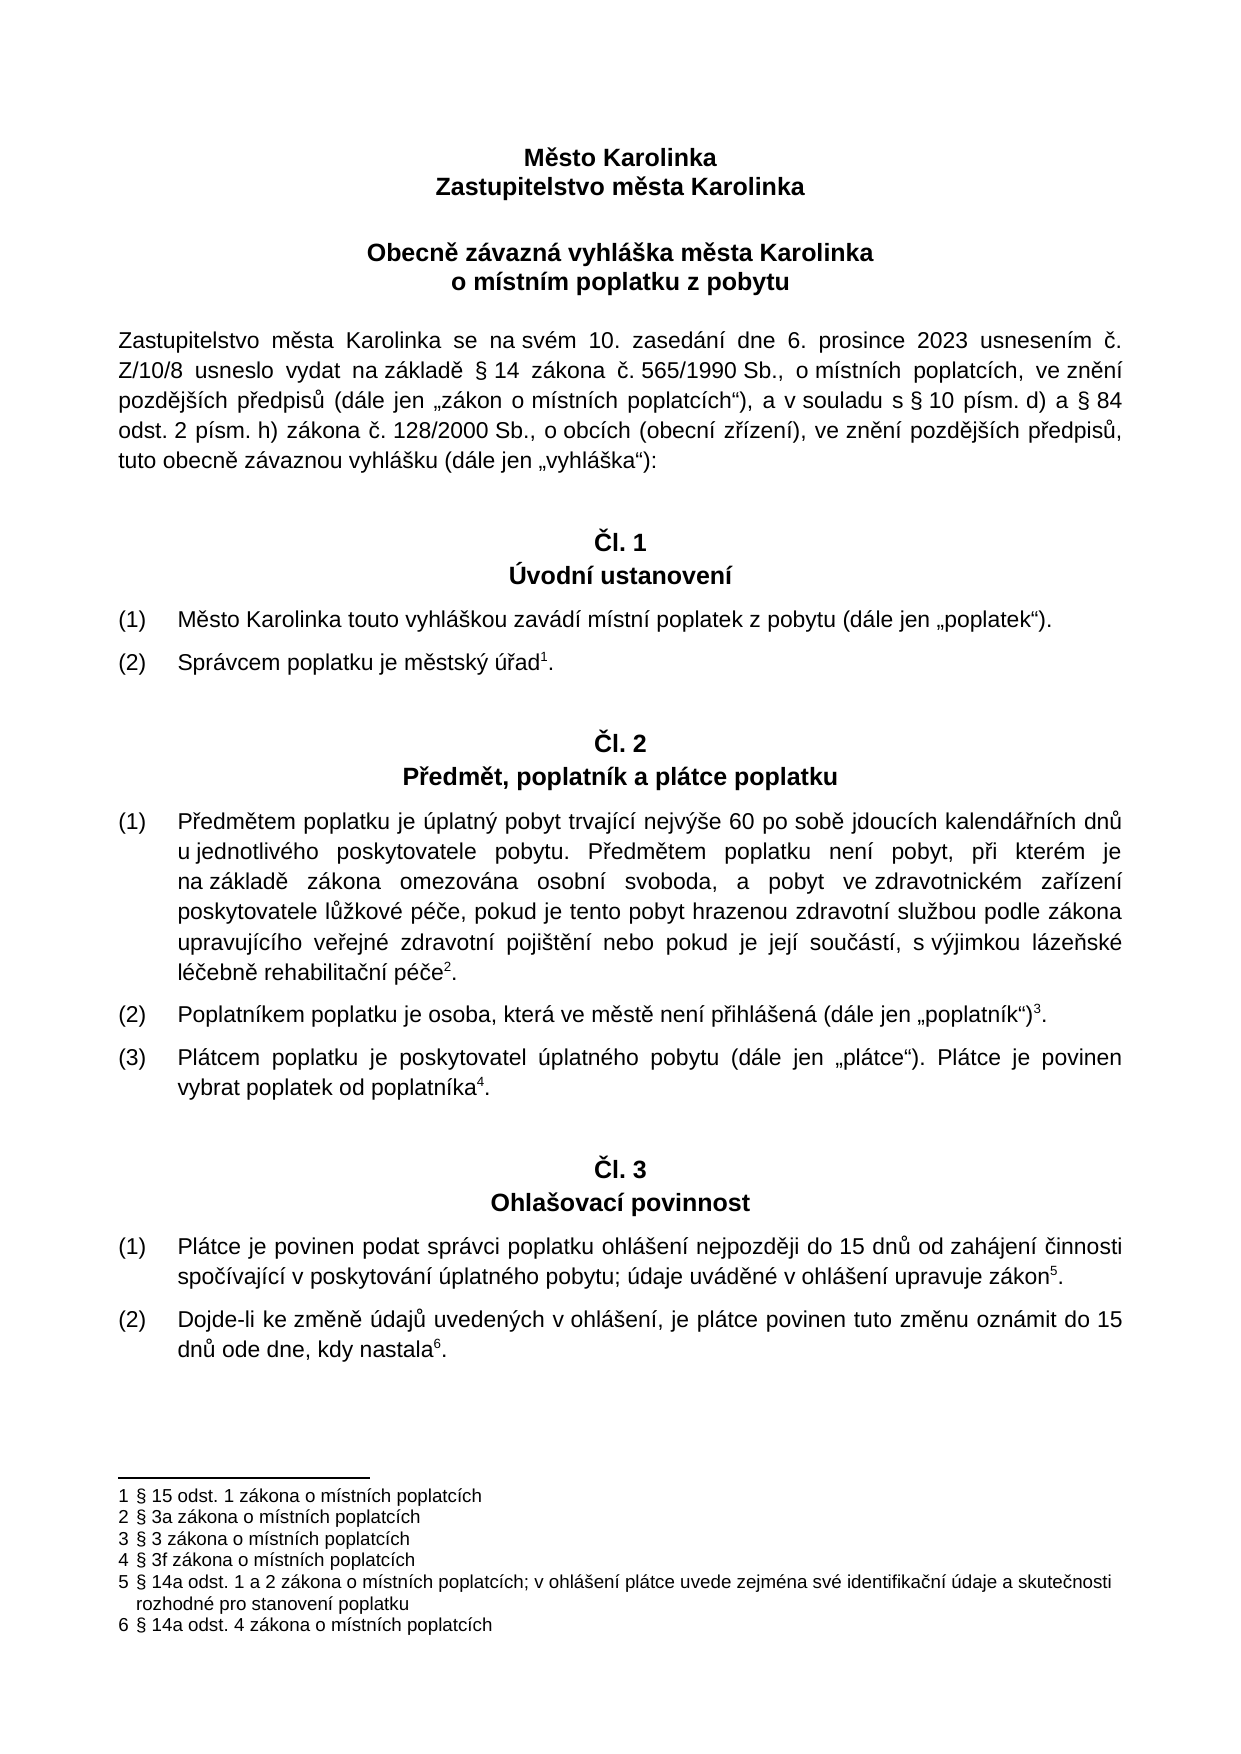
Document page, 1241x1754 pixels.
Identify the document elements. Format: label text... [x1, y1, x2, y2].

subtitle Čl. 2 Předmět, poplatník a plátce poplatku [118, 729, 1122, 791]
subtitle Čl. 1 Úvodní ustanovení [118, 528, 1122, 589]
list § 14a odst. 4 zákona o místních poplatcích [118, 1614, 1122, 1635]
list Poplatníkem poplatku je osoba, která ve městě není přihlášená (dále jen „poplatník“). [118, 1001, 1122, 1028]
list Plátcem poplatku je poskytovatel úplatného pobytu (dále jen „plátce“). Plátce je povinen vybrat poplatek od poplatníka. [118, 1044, 1122, 1101]
text Zastupitelstvo města Karolinka se na svém 10. zasedání dne 6. prosince 2023 usnesením č. Z/10/8 usneslo vydat na základě § 14 zákona č. 565/1990 Sb., o místních poplatcích, ve znění pozdějších předpisů (dále jen „zákon o místních poplatcích“), a v souladu s § 10 písm. d) a § 84 odst. 2 písm. h) zákona č. 128/2000 Sb., o obcích (obecní zřízení), ve znění pozdějších předpisů, tuto obecně závaznou vyhlášku (dále jen „vyhláška“): [118, 327, 1122, 474]
list § 15 odst. 1 zákona o místních poplatcích [118, 1484, 1122, 1506]
list Správcem poplatku je městský úřad. [118, 649, 1122, 675]
subtitle Čl. 3 Ohlašovací povinnost [118, 1154, 1122, 1216]
list Plátce je povinen podat správci poplatku ohlášení nejpozději do 15 dnů od zahájení činnosti spočívající v poskytování úplatného pobytu; údaje uváděné v ohlášení upravuje zákon. [118, 1233, 1122, 1290]
list Předmětem poplatku je úplatný pobyt trvající nejvýše 60 po sobě jdoucích kalendářních dnů u jednotlivého poskytovatele pobytu. Předmětem poplatku není pobyt, při kterém je na základě zákona omezována osobní svoboda, a pobyt ve zdravotnickém zařízení poskytovatele lůžkové péče, pokud je tento pobyt hrazenou zdravotní službou podle zákona upravujícího veřejné zdravotní pojištění nebo pokud je její součástí, s výjimkou lázeňské léčebně rehabilitační péče. [118, 808, 1122, 985]
list § 3 zákona o místních poplatcích [118, 1528, 1122, 1549]
title Město Karolinka Zastupitelstvo města Karolinka [118, 143, 1122, 201]
list Město Karolinka touto vyhláškou zavádí místní poplatek z pobytu (dále jen „poplatek“). [118, 606, 1122, 633]
list Dojde-li ke změně údajů uvedených v ohlášení, je plátce povinen tuto změnu oznámit do 15 dnů ode dne, kdy nastala. [118, 1306, 1122, 1363]
list § 3a zákona o místních poplatcích [118, 1506, 1122, 1528]
subtitle Obecně závazná vyhláška města Karolinka o místním poplatku z pobytu [118, 238, 1122, 295]
list § 3f zákona o místních poplatcích [118, 1549, 1122, 1571]
list § 14a odst. 1 a 2 zákona o místních poplatcích; v ohlášení plátce uvede zejména své identifikační údaje a skutečnosti rozhodné pro stanovení poplatku [118, 1571, 1122, 1614]
